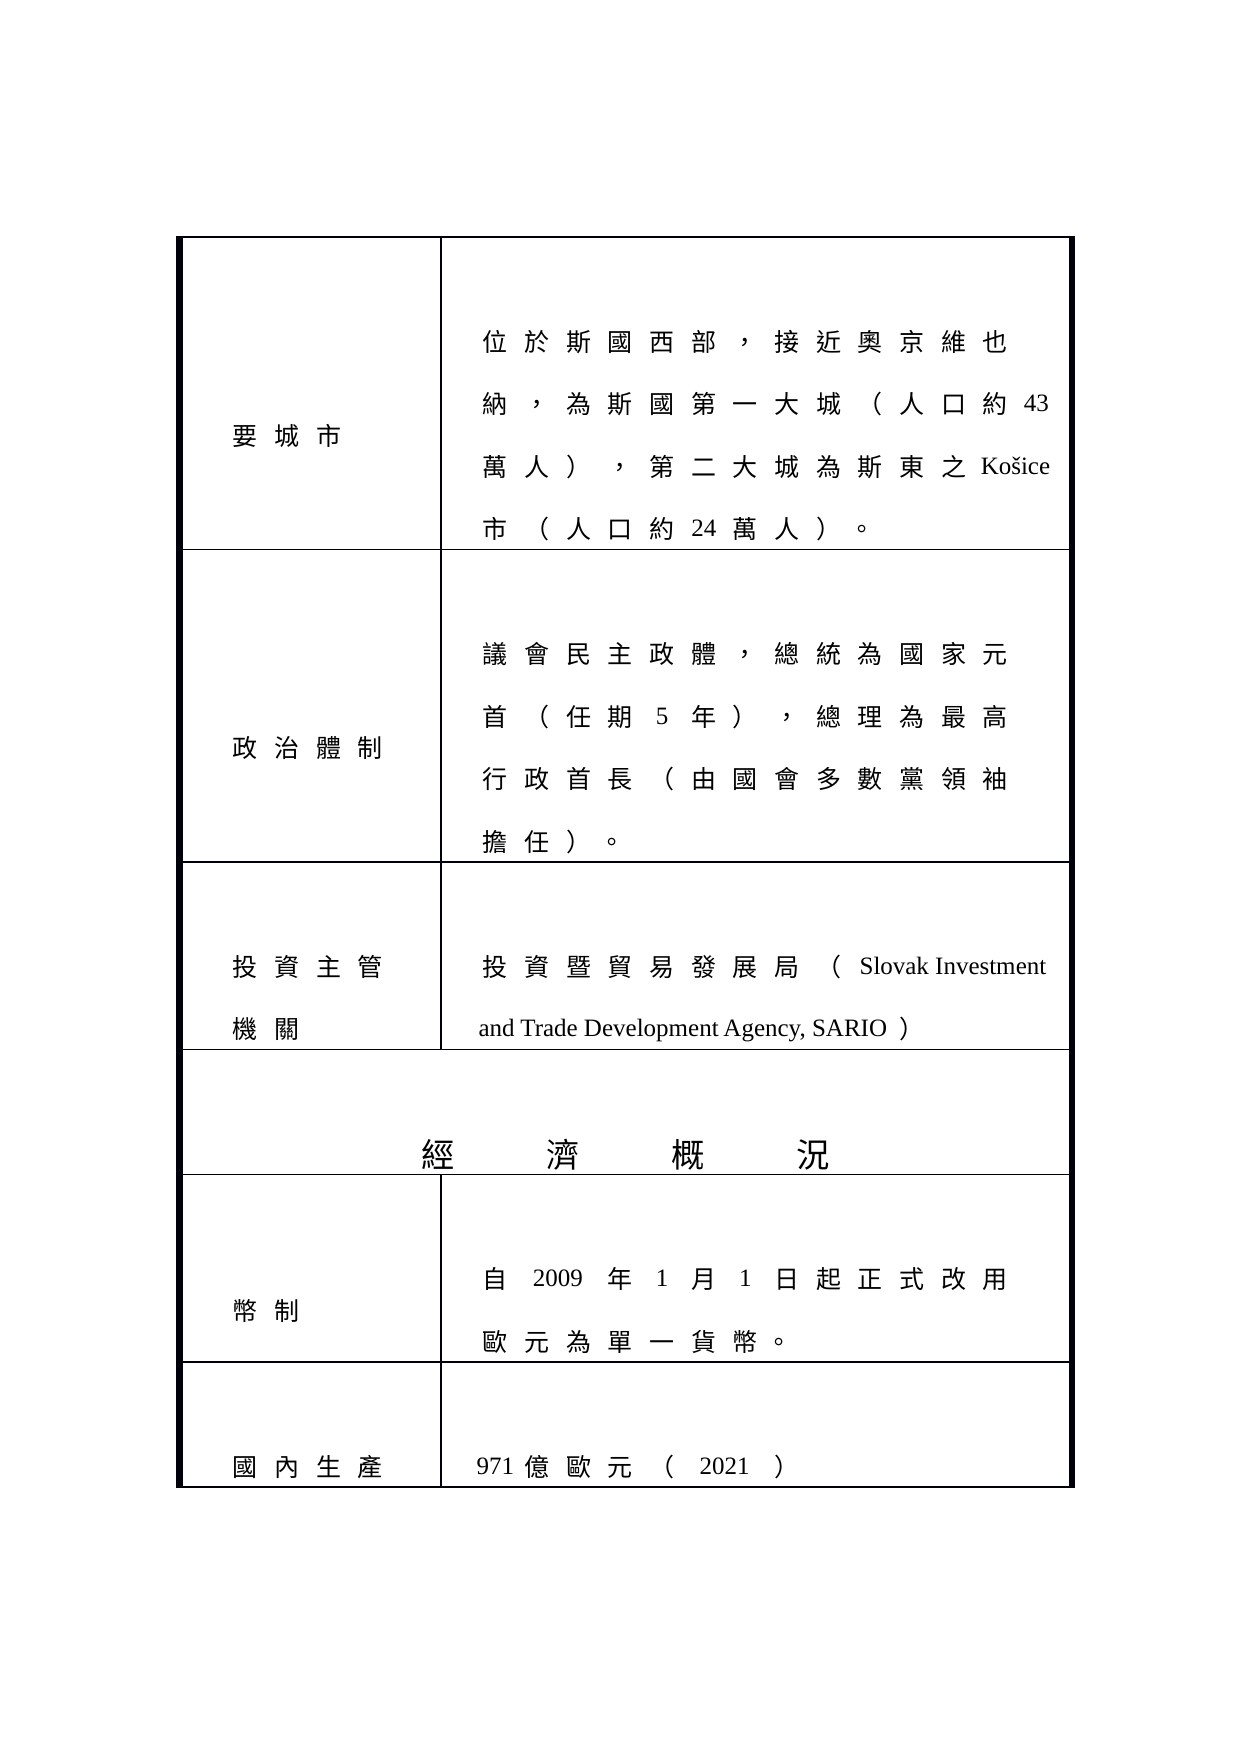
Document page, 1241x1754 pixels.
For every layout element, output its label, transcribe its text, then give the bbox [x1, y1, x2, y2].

table_cell 國內生產 [183, 1363, 440, 1486]
table_cell 議會民主政體，總統為國家元首（任期5年），總理為最高行政首長（由國會多數黨領袖擔任）。 [442, 550, 1069, 861]
table_cell 幣制 [183, 1175, 440, 1361]
table_cell 經 濟 概 況 [183, 1050, 1069, 1174]
table_cell 971億歐元（2021） [442, 1363, 1069, 1486]
table_cell 投資主管機關 [183, 863, 440, 1049]
table_cell 自2009年1月1日起正式改用歐元為單一貨幣。 [442, 1175, 1069, 1361]
table_cell 要城市 [183, 238, 440, 549]
table_cell 投資暨貿易發展局（Slovak Investment and Trade Development Agency, SARIO） [442, 863, 1069, 1049]
table_cell 位於斯國西部，接近奧京維也納，為斯國第一大城（人口約43萬人），第二大城為斯東之Košice市（人口約24萬人）。 [442, 238, 1069, 549]
table_cell 政治體制 [183, 550, 440, 861]
